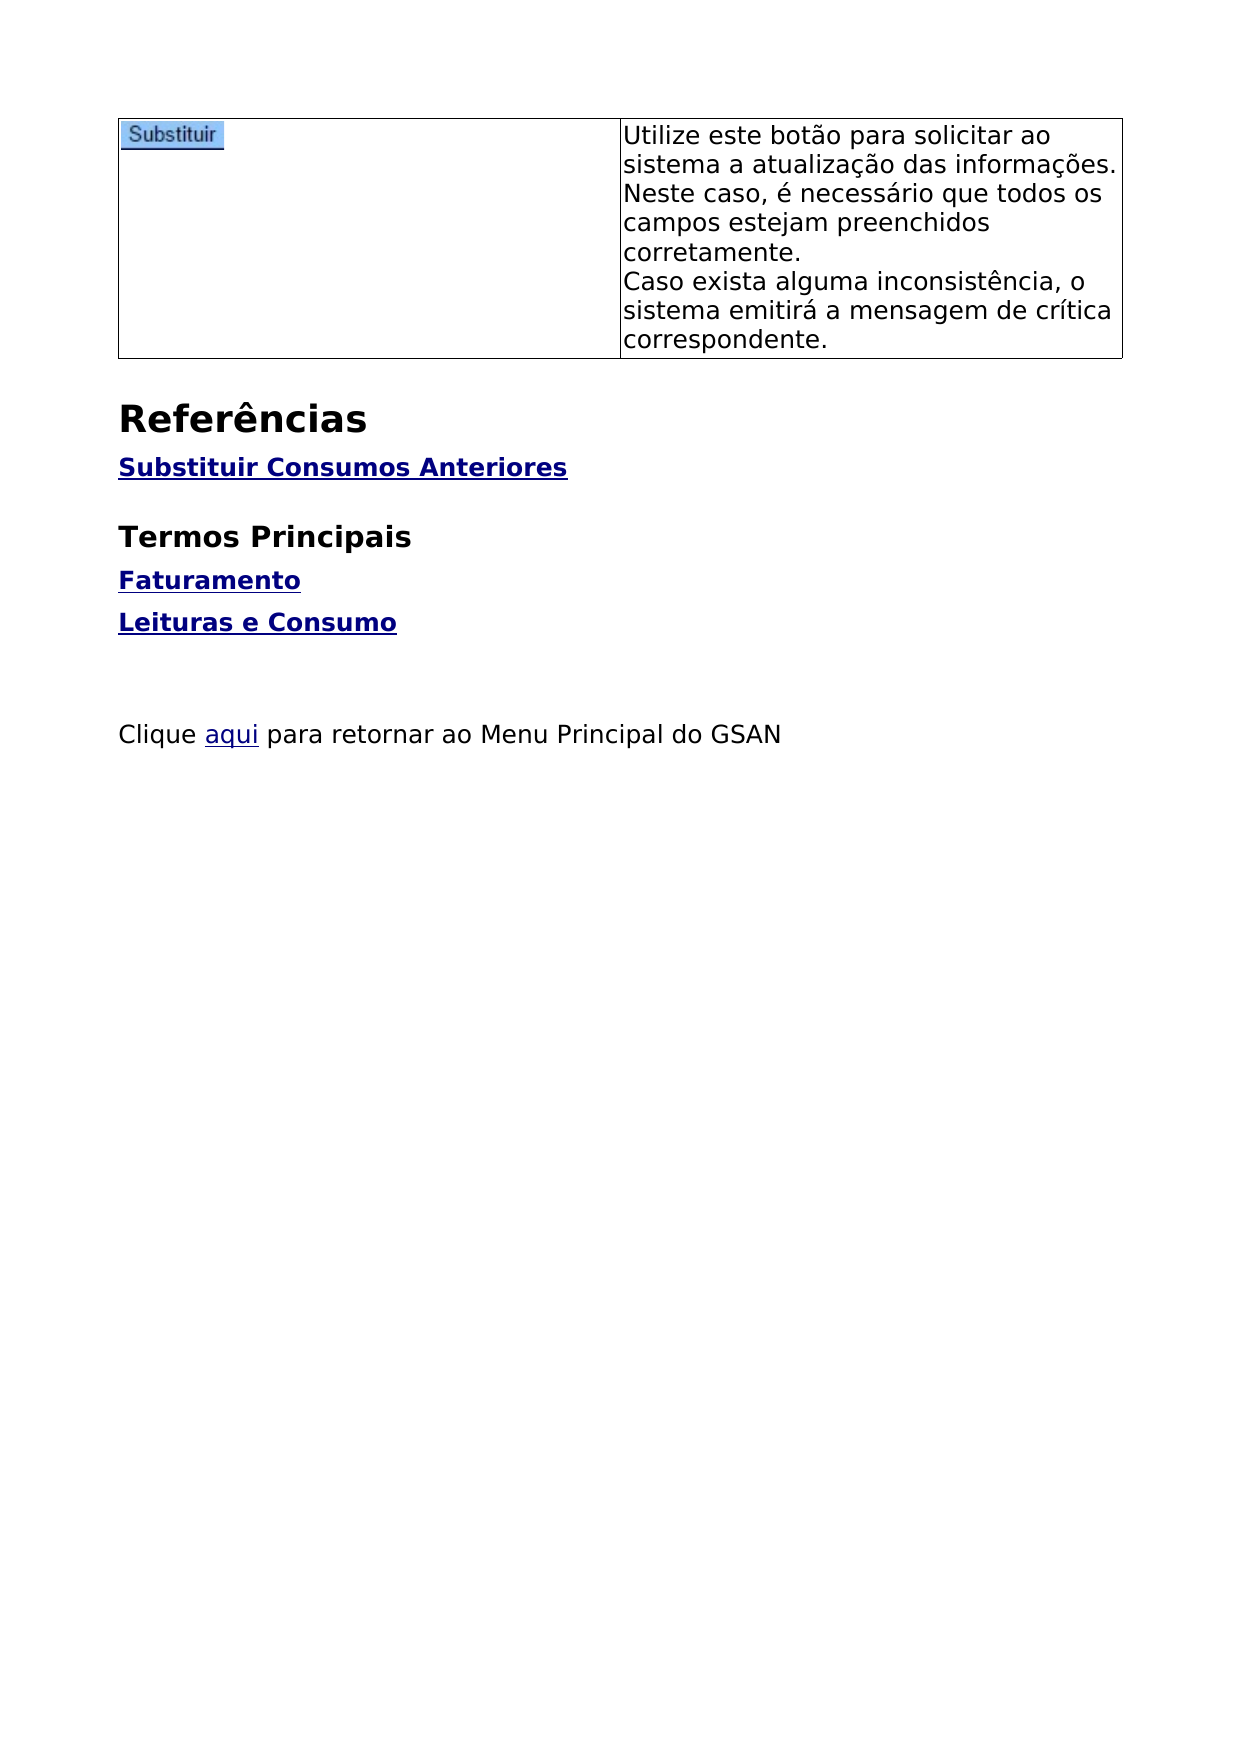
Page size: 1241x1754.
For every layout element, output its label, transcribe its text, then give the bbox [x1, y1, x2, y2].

picture [121, 121, 225, 150]
table_cell Utilize este botão para solicitar ao sistema a atualização das informações. Neste caso, é necessário que todos os campos estejam preenchidos corretamente. Caso exista alguma inconsistência, o sistema emitirá a mensagem de crítica correspondente. [621, 119, 1122, 357]
subtitle Termos Principais [118, 520, 1122, 554]
table_cell [119, 119, 620, 357]
text Leituras e Consumo [118, 608, 1122, 637]
text Substituir Consumos Anteriores [118, 453, 1122, 483]
subtitle Referências [118, 397, 1122, 441]
text Faturamento [118, 567, 1122, 596]
text Clique aqui para retornar ao Menu Principal do GSAN [118, 721, 1122, 750]
